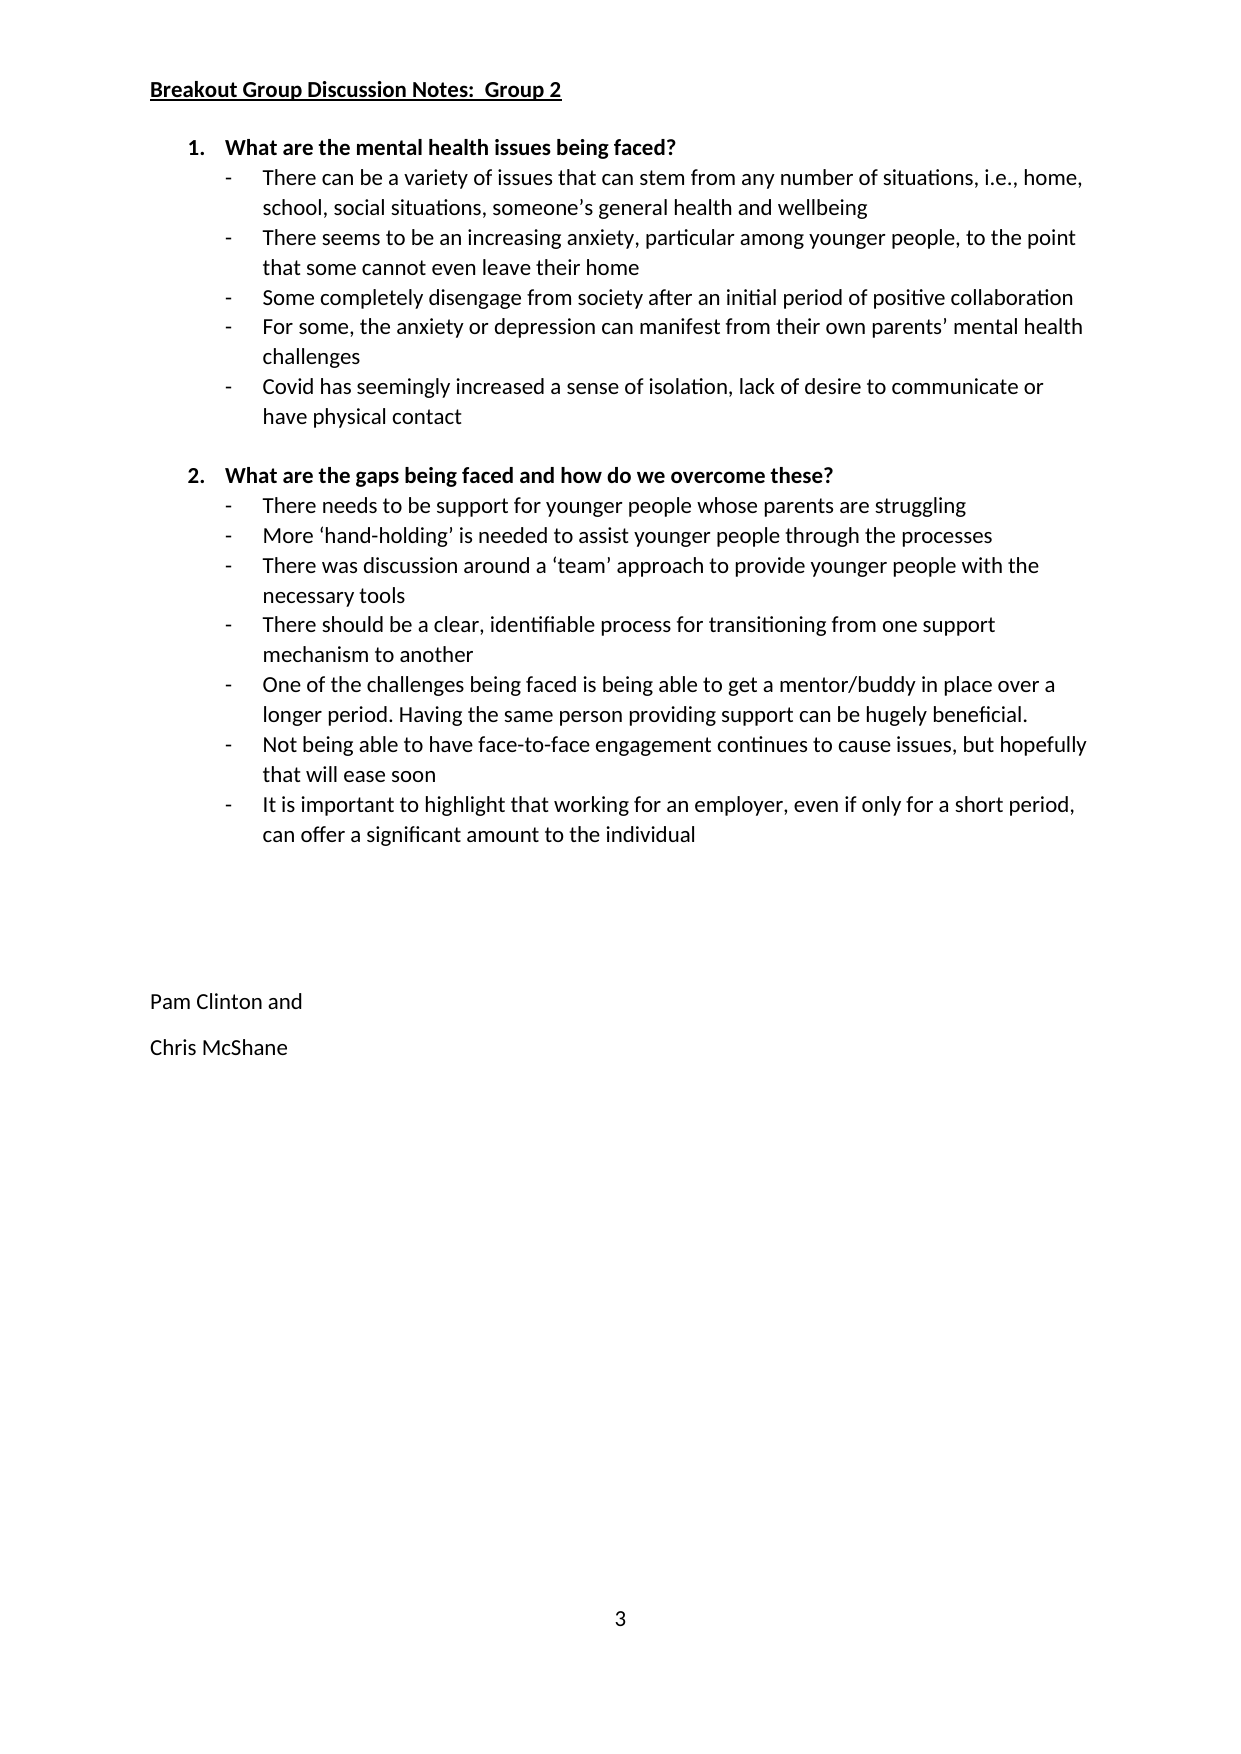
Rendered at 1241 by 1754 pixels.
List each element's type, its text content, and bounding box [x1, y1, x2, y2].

list There needs to be support for younger people whose parents are struggling [225, 491, 1090, 519]
list More ‘hand-holding’ is needed to assist younger people through the processes [225, 521, 1090, 549]
list It is important to highlight that working for an employer, even if only for a short period, can offer a significant amount to the individual [225, 790, 1090, 848]
list There should be a clear, identifiable process for transitioning from one support mechanism to another [225, 611, 1090, 668]
list Covid has seemingly increased a sense of isolation, lack of desire to communicate or have physical contact [225, 372, 1090, 430]
list For some, the anxiety or depression can manifest from their own parents’ mental health challenges [225, 312, 1090, 370]
list Some completely disengage from society after an initial period of positive collaboration [225, 283, 1090, 311]
list Not being able to have face-to-face engagement continues to cause issues, but hopefully that will ease soon [225, 730, 1090, 788]
list There was discussion around a ‘team’ approach to provide younger people with the necessary tools [225, 551, 1090, 609]
list There seems to be an increasing anxiety, particular among younger people, to the point that some cannot even leave their home [225, 223, 1090, 281]
list What are the mental health issues being faced? [187, 133, 1090, 161]
text Pam Clinton and [150, 987, 1090, 1015]
list There can be a variety of issues that can stem from any number of situations, i.e., home, school, social situations, someone’s general health and wellbeing [225, 163, 1090, 221]
list What are the gaps being faced and how do we overcome these? [187, 461, 1090, 489]
text Breakout Group Discussion Notes: Group 2 [150, 75, 1090, 103]
text Chris McShane [150, 1033, 1090, 1061]
list One of the challenges being faced is being able to get a mentor/buddy in place over a longer period. Having the same person providing support can be hugely beneficial. [225, 670, 1090, 728]
